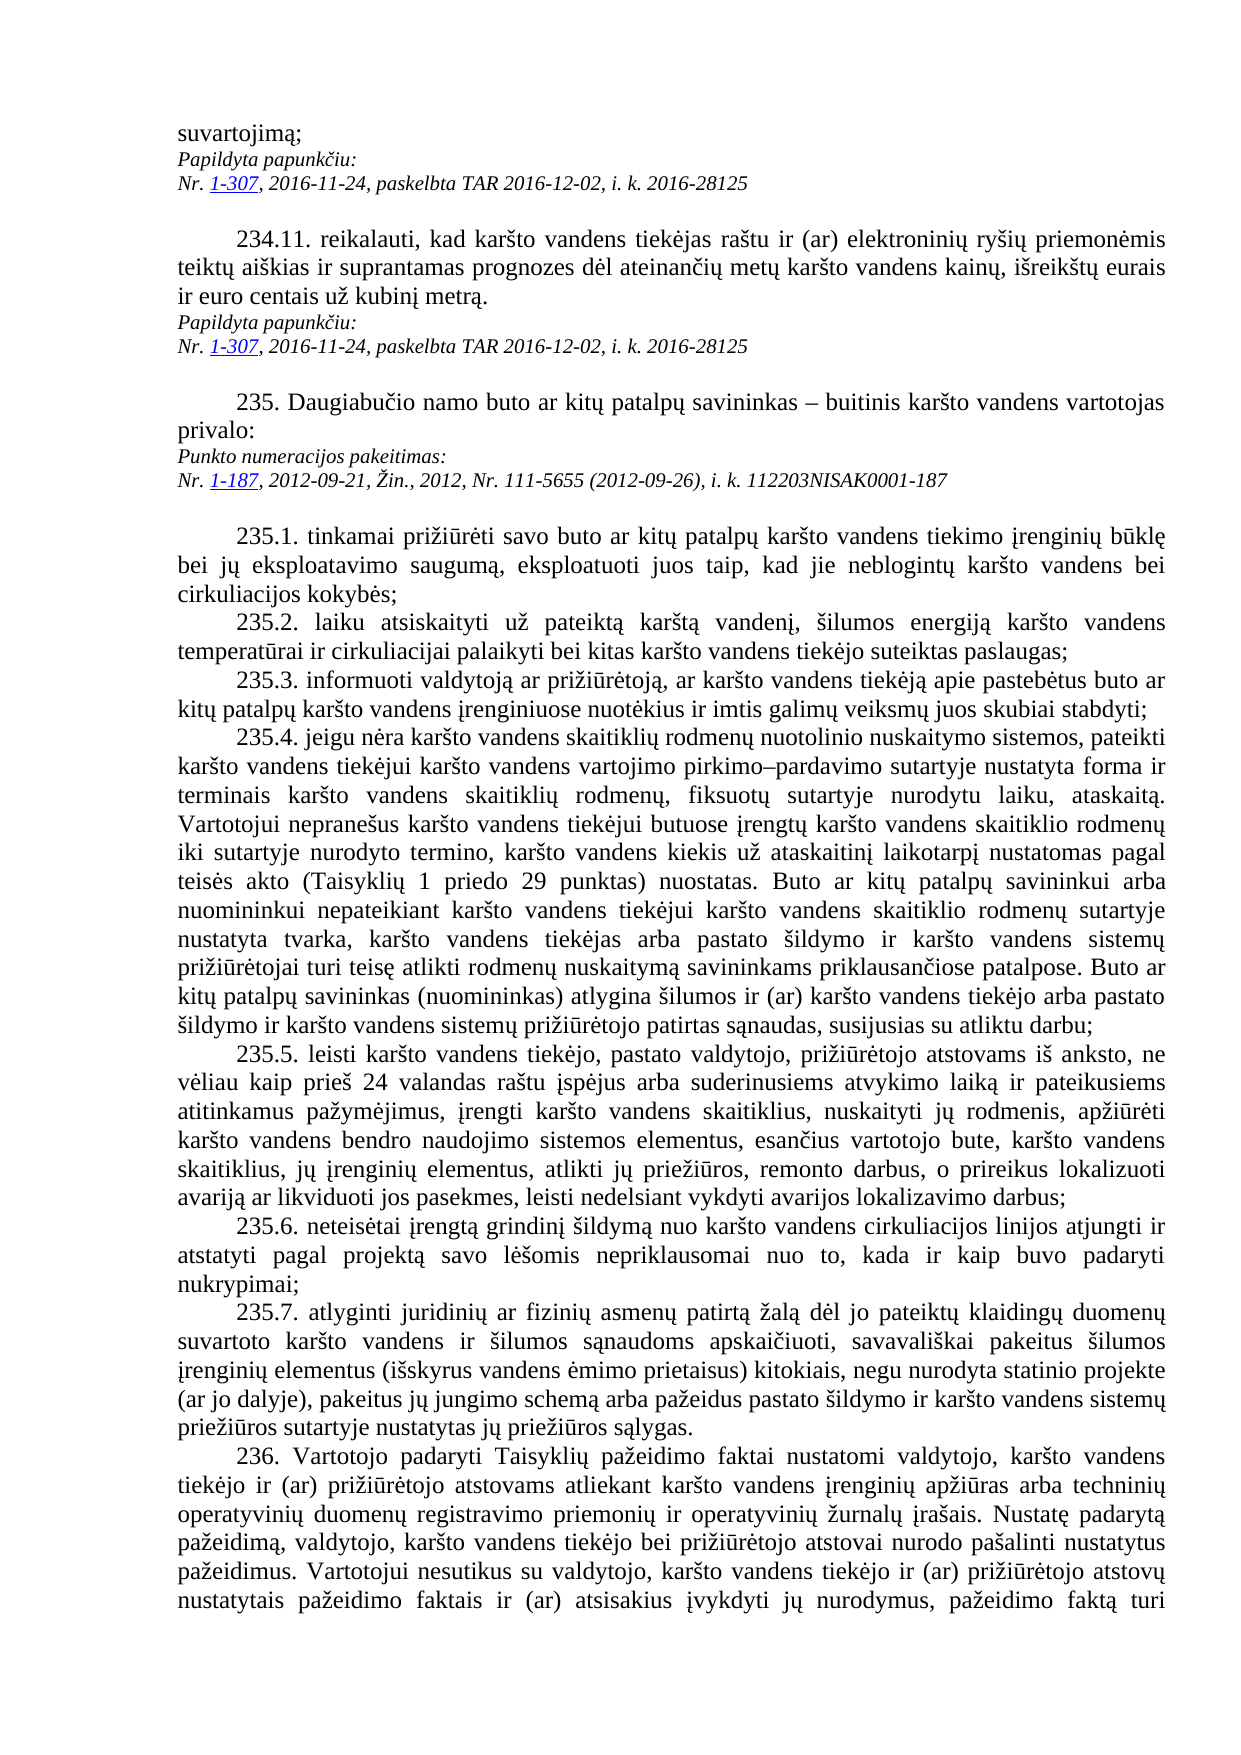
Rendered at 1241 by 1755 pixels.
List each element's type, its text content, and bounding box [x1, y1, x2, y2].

text 235.5. leisti karšto vandens tiekėjo, pastato valdytojo, prižiūrėtojo atstovams iš anksto, ne vėliau kaip prieš 24 valandas raštu įspėjus arba suderinusiems atvykimo laiką ir pateikusiems atitinkamus pažymėjimus, įrengti karšto vandens skaitiklius, nuskaityti jų rodmenis, apžiūrėti karšto vandens bendro naudojimo sistemos elementus, esančius vartotojo bute, karšto vandens skaitiklius, jų įrenginių elementus, atlikti jų priežiūros, remonto darbus, o prireikus lokalizuoti avariją ar likviduoti jos pasekmes, leisti nedelsiant vykdyti avarijos lokalizavimo darbus; [177, 1039, 1166, 1211]
text Papildyta papunkčiu: [177, 310, 1166, 334]
text suvartojimą; [177, 118, 1166, 147]
text 234.11. reikalauti, kad karšto vandens tiekėjas raštu ir (ar) elektroninių ryšių priemonėmis teiktų aiškias ir suprantamas prognozes dėl ateinančių metų karšto vandens kainų, išreikštų eurais ir euro centais už kubinį metrą. [177, 224, 1166, 310]
text 235. Daugiabučio namo buto ar kitų patalpų savininkas – buitinis karšto vandens vartotojas privalo: [177, 387, 1166, 444]
text 235.7. atlyginti juridinių ar fizinių asmenų patirtą žalą dėl jo pateiktų klaidingų duomenų suvartoto karšto vandens ir šilumos sąnaudoms apskaičiuoti, savavališkai pakeitus šilumos įrenginių elementus (išskyrus vandens ėmimo prietaisus) kitokiais, negu nurodyta statinio projekte (ar jo dalyje), pakeitus jų jungimo schemą arba pažeidus pastato šildymo ir karšto vandens sistemų priežiūros sutartyje nustatytas jų priežiūros sąlygas. [177, 1297, 1166, 1441]
text Nr. 1-307, 2016-11-24, paskelbta TAR 2016-12-02, i. k. 2016-28125 [177, 334, 1166, 358]
text 235.2. laiku atsiskaityti už pateiktą karštą vandenį, šilumos energiją karšto vandens temperatūrai ir cirkuliacijai palaikyti bei kitas karšto vandens tiekėjo suteiktas paslaugas; [177, 607, 1166, 665]
text Nr. 1-307, 2016-11-24, paskelbta TAR 2016-12-02, i. k. 2016-28125 [177, 171, 1166, 195]
text Nr. 1-187, 2012-09-21, Žin., 2012, Nr. 111-5655 (2012-09-26), i. k. 112203NISAK0001-187 [177, 468, 1166, 492]
text Punkto numeracijos pakeitimas: [177, 444, 1166, 468]
text 235.3. informuoti valdytoją ar prižiūrėtoją, ar karšto vandens tiekėją apie pastebėtus buto ar kitų patalpų karšto vandens įrenginiuose nuotėkius ir imtis galimų veiksmų juos skubiai stabdyti; [177, 665, 1166, 722]
text 236. Vartotojo padaryti Taisyklių pažeidimo faktai nustatomi valdytojo, karšto vandens tiekėjo ir (ar) prižiūrėtojo atstovams atliekant karšto vandens įrenginių apžiūras arba techninių operatyvinių duomenų registravimo priemonių ir operatyvinių žurnalų įrašais. Nustatę padarytą pažeidimą, valdytojo, karšto vandens tiekėjo bei prižiūrėtojo atstovai nurodo pašalinti nustatytus pažeidimus. Vartotojui nesutikus su valdytojo, karšto vandens tiekėjo ir (ar) prižiūrėtojo atstovų nustatytais pažeidimo faktais ir (ar) atsisakius įvykdyti jų nurodymus, pažeidimo faktą turi [177, 1441, 1166, 1614]
text 235.1. tinkamai prižiūrėti savo buto ar kitų patalpų karšto vandens tiekimo įrenginių būklę bei jų eksploatavimo saugumą, eksploatuoti juos taip, kad jie neblogintų karšto vandens bei cirkuliacijos kokybės; [177, 521, 1166, 607]
text 235.4. jeigu nėra karšto vandens skaitiklių rodmenų nuotolinio nuskaitymo sistemos, pateikti karšto vandens tiekėjui karšto vandens vartojimo pirkimo–pardavimo sutartyje nustatyta forma ir terminais karšto vandens skaitiklių rodmenų, fiksuotų sutartyje nurodytu laiku, ataskaitą. Vartotojui nepranešus karšto vandens tiekėjui butuose įrengtų karšto vandens skaitiklio rodmenų iki sutartyje nurodyto termino, karšto vandens kiekis už ataskaitinį laikotarpį nustatomas pagal teisės akto (Taisyklių 1 priedo 29 punktas) nuostatas. Buto ar kitų patalpų savininkui arba nuomininkui nepateikiant karšto vandens tiekėjui karšto vandens skaitiklio rodmenų sutartyje nustatyta tvarka, karšto vandens tiekėjas arba pastato šildymo ir karšto vandens sistemų prižiūrėtojai turi teisę atlikti rodmenų nuskaitymą savininkams priklausančiose patalpose. Buto ar kitų patalpų savininkas (nuomininkas) atlygina šilumos ir (ar) karšto vandens tiekėjo arba pastato šildymo ir karšto vandens sistemų prižiūrėtojo patirtas sąnaudas, susijusias su atliktu darbu; [177, 722, 1166, 1039]
text 235.6. neteisėtai įrengtą grindinį šildymą nuo karšto vandens cirkuliacijos linijos atjungti ir atstatyti pagal projektą savo lėšomis nepriklausomai nuo to, kada ir kaip buvo padaryti nukrypimai; [177, 1211, 1166, 1297]
text Papildyta papunkčiu: [177, 147, 1166, 171]
